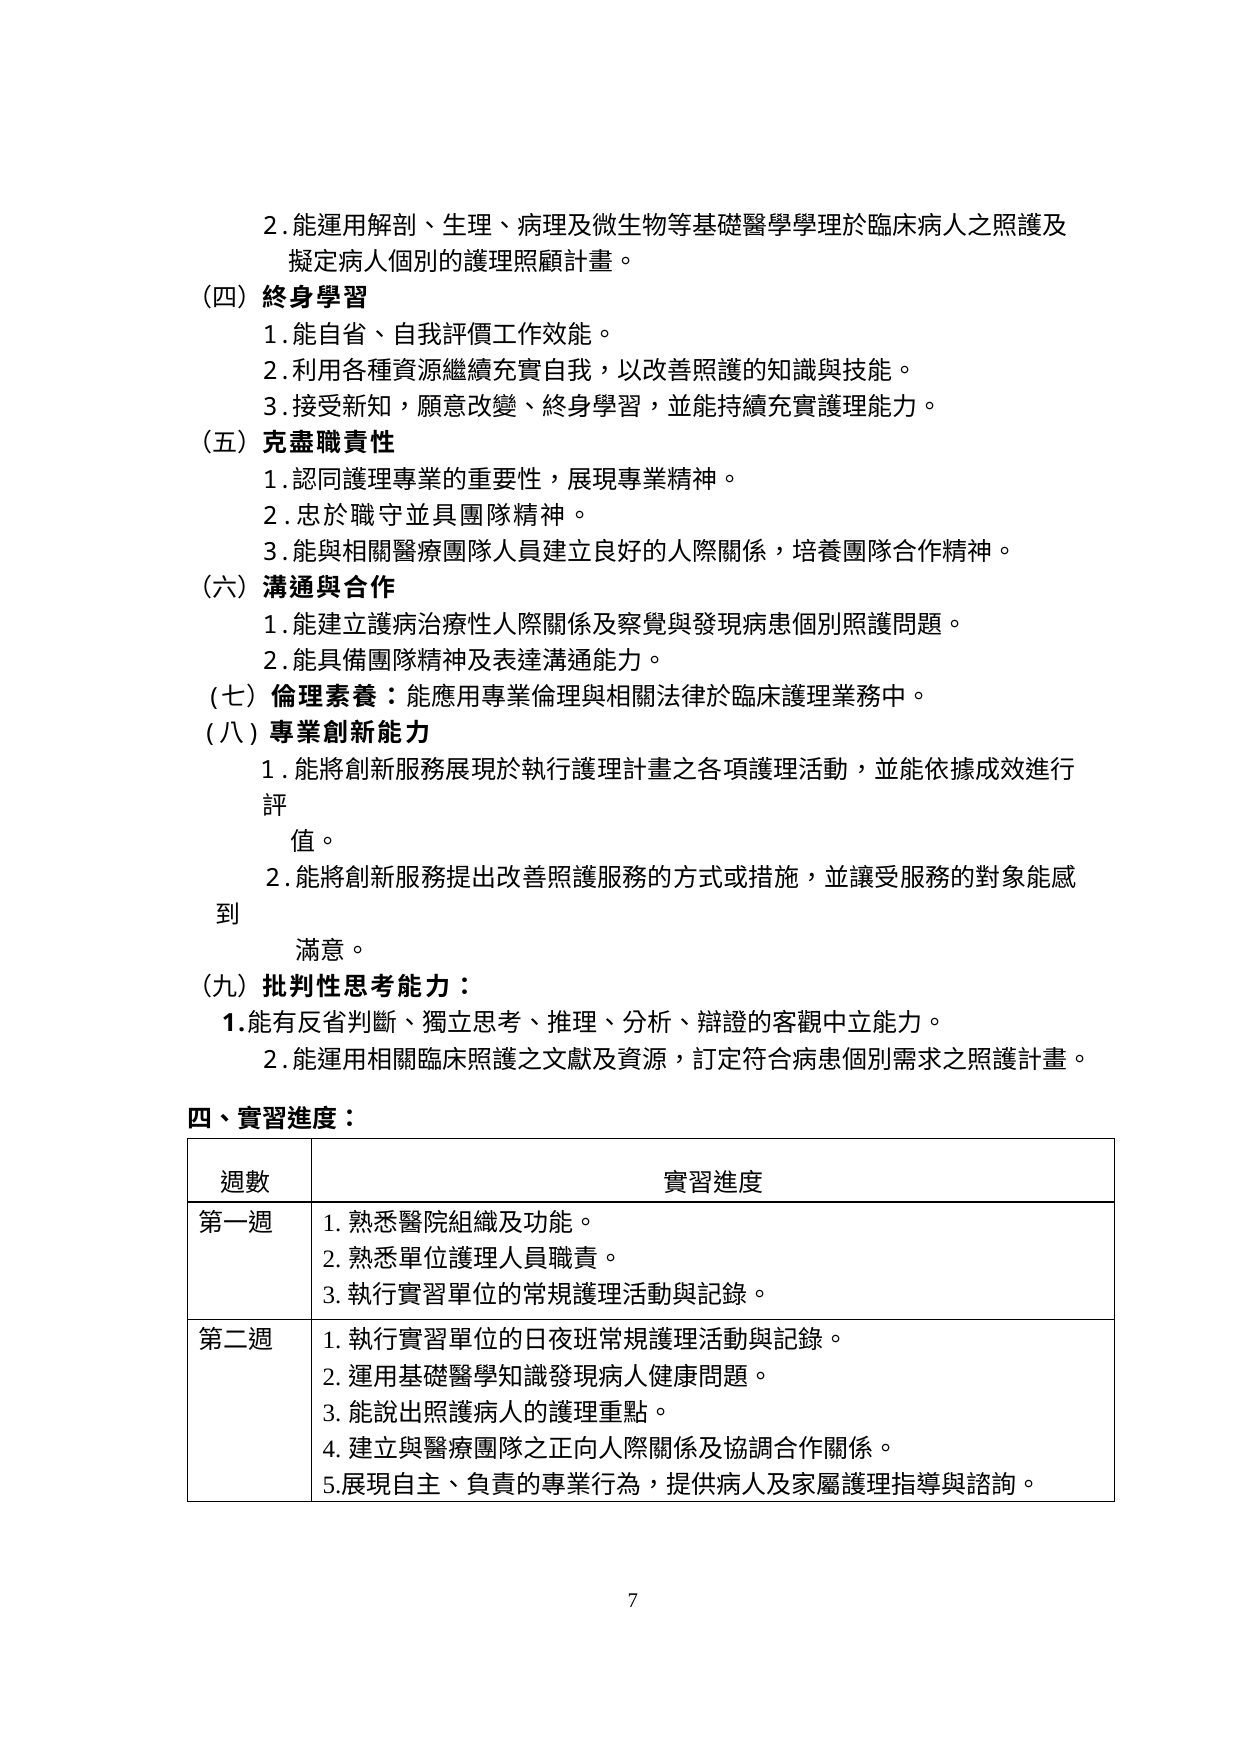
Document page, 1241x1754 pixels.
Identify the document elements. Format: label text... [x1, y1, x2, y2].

text 2.能運用相關臨床照護之文獻及資源，訂定符合病患個別需求之照護計畫。 [187, 1039, 1078, 1075]
text 3.能與相關醫療團隊人員建立良好的人際關係，培養團隊合作精神。 [262, 532, 1078, 568]
table_cell 第二週 [188, 1320, 311, 1501]
text 1.能有反省判斷、獨立思考、推理、分析、辯證的客觀中立能力。 [187, 1003, 1078, 1039]
text 2.利用各種資源繼續充實自我，以改善照護的知識與技能。 [262, 350, 1078, 387]
text 四、實習進度： [187, 1075, 1019, 1138]
text 1.認同護理專業的重要性，展現專業精神。 [262, 459, 1078, 495]
text （六）溝通與合作 [187, 568, 1078, 604]
text （四）終身學習 [187, 278, 1019, 314]
text 2.能將創新服務提出改善照護服務的方式或措施，並讓受服務的對象能感到 [215, 858, 1078, 930]
text 2.能具備團隊精神及表達溝通能力。 [262, 640, 1078, 677]
text 2.忠於職守並具團隊精神。 [262, 495, 1078, 532]
table_cell 執行實習單位的日夜班常規護理活動與記錄。 運用基礎醫學知識發現病人健康問題。 能說出照護病人的護理重點。 建立與醫療團隊之正向人際關係及協調合作關係。 5.展現自主、負責的專業行為，提供病人及家屬護理指導與諮詢。 [312, 1320, 1114, 1501]
text 2.能運用解剖、生理、病理及微生物等基礎醫學學理於臨床病人之照護及擬定病人個別的護理照顧計畫。 [262, 205, 1078, 278]
text (八) 專業創新能力 [202, 713, 1078, 749]
text 值。 [260, 822, 1078, 858]
text (七）倫理素養：能應用專業倫理與相關法律於臨床護理業務中。 [206, 677, 1078, 713]
text （五）克盡職責性 [187, 423, 1078, 459]
table_header 實習進度 [312, 1139, 1114, 1201]
table_cell 第一週 [188, 1203, 311, 1319]
text （九）批判性思考能力： [187, 967, 1078, 1003]
text 3.接受新知，願意改變、終身學習，並能持續充實護理能力。 [262, 387, 1078, 423]
table_header 週數 [188, 1139, 311, 1201]
text 1.能自省、自我評價工作效能。 [262, 314, 1078, 350]
table_cell 熟悉醫院組織及功能。 熟悉單位護理人員職責。 3. 執行實習單位的常規護理活動與記錄。 [312, 1203, 1114, 1319]
text 滿意。 [215, 930, 1078, 967]
text 1.能建立護病治療性人際關係及察覺與發現病患個別照護問題。 [262, 604, 1078, 640]
text 1.能將創新服務展現於執行護理計畫之各項護理活動，並能依據成效進行評 [260, 749, 1078, 822]
